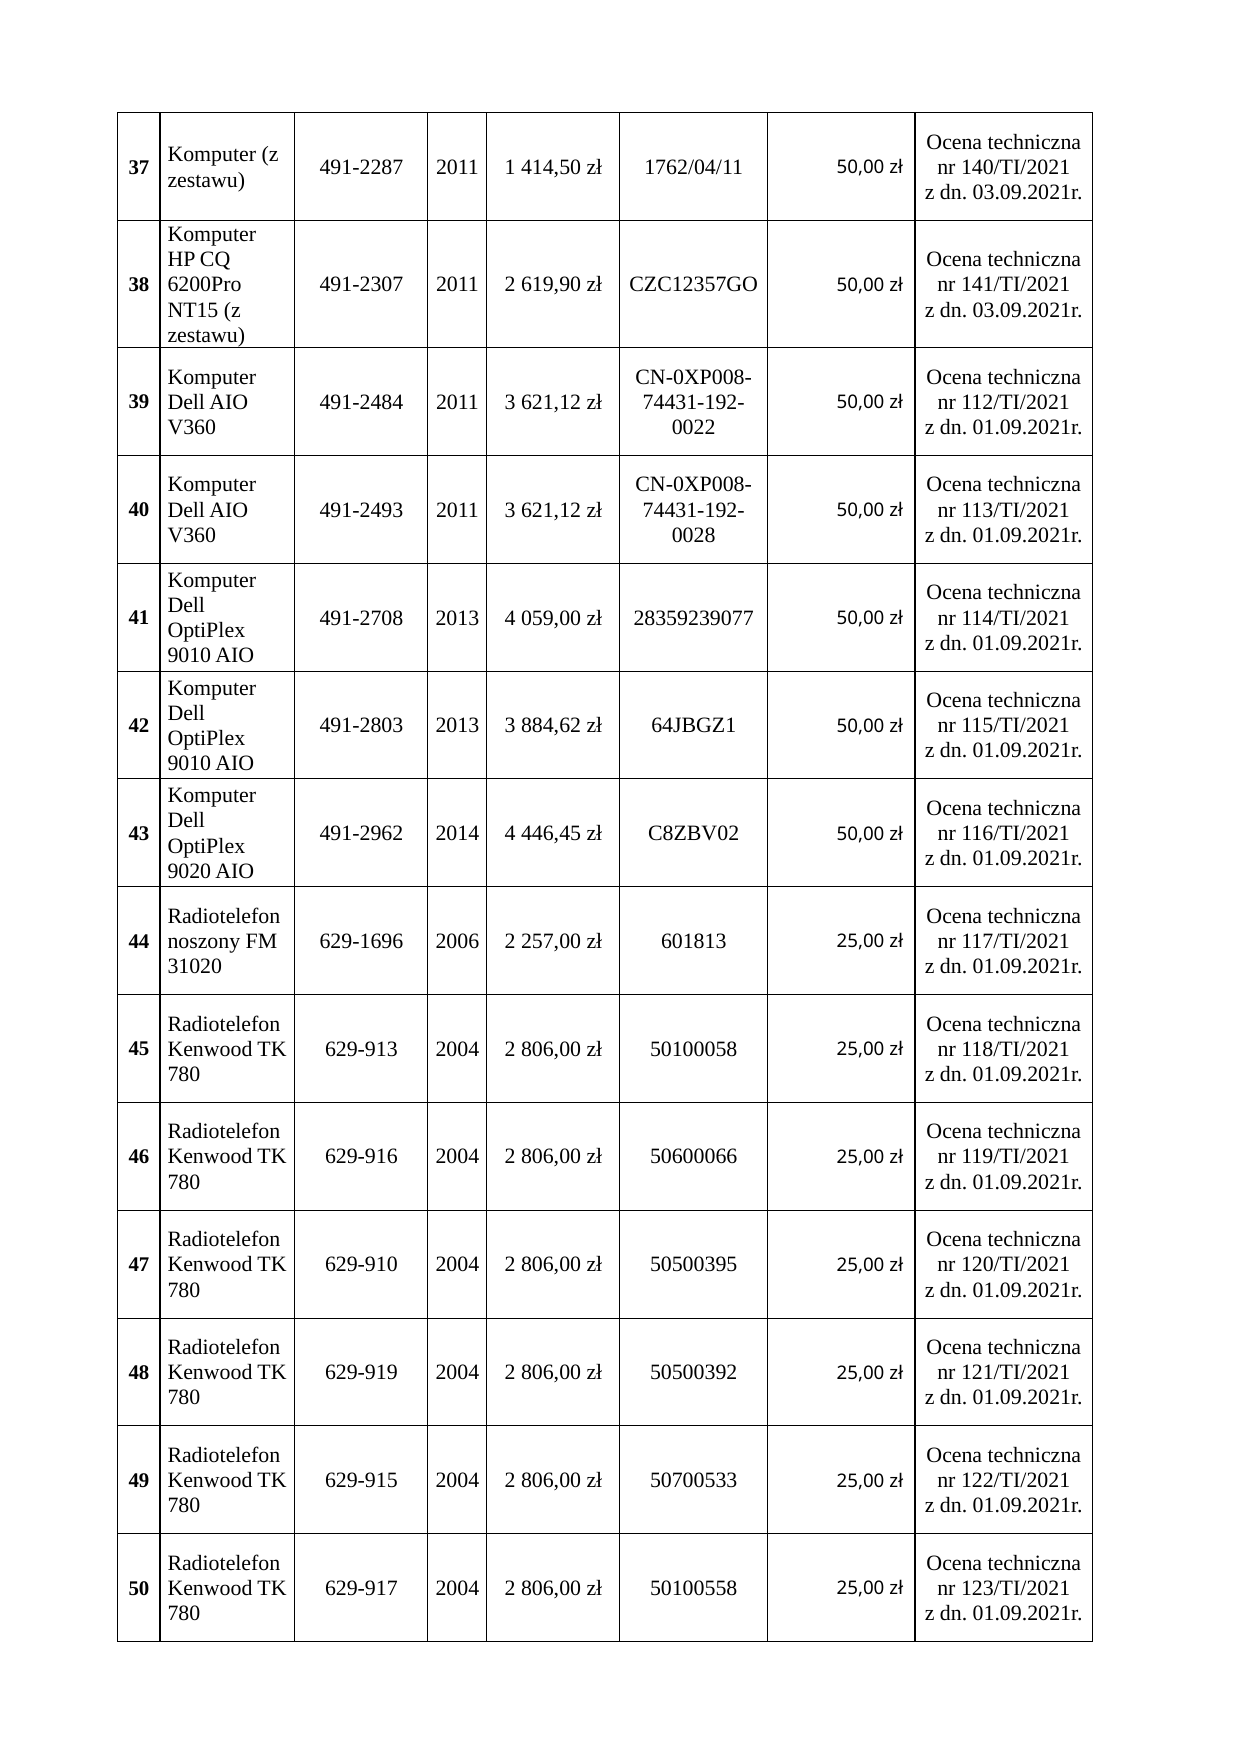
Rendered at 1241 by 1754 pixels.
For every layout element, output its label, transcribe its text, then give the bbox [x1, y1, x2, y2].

table_cell 25,00 zł [768, 1534, 914, 1641]
table_cell 50 [118, 1534, 159, 1641]
table_cell 629-917 [295, 1534, 427, 1641]
table_cell Komputer HP CQ 6200Pro NT15 (z zestawu) [161, 221, 294, 347]
table_cell Ocena techniczna nr 117/TI/2021 z dn. 01.09.2021r. [916, 887, 1092, 994]
table_cell 25,00 zł [768, 995, 914, 1102]
table_cell 25,00 zł [768, 1319, 914, 1425]
table_cell 50,00 zł [768, 348, 914, 455]
table_cell CN-0XP008-74431-192-0022 [620, 348, 767, 455]
table_cell 2 806,00 zł [487, 995, 619, 1102]
table_cell 629-913 [295, 995, 427, 1102]
table_cell 64JBGZ1 [620, 672, 767, 778]
table_cell Ocena techniczna nr 115/TI/2021 z dn. 01.09.2021r. [916, 672, 1092, 778]
table_cell 49 [118, 1426, 159, 1533]
table_cell 2004 [428, 1534, 486, 1641]
table_cell 629-910 [295, 1211, 427, 1317]
table_cell 50,00 zł [768, 456, 914, 563]
table_cell 3 621,12 zł [487, 348, 619, 455]
table_cell Radiotelefon Kenwood TK 780 [161, 995, 294, 1102]
table_cell 40 [118, 456, 159, 563]
table_cell 2011 [428, 221, 486, 347]
table_cell Radiotelefon Kenwood TK 780 [161, 1534, 294, 1641]
table_cell 491-2287 [295, 113, 427, 220]
table_cell 491-2708 [295, 564, 427, 671]
table_cell Ocena techniczna nr 121/TI/2021 z dn. 01.09.2021r. [916, 1319, 1092, 1425]
table_cell Ocena techniczna nr 122/TI/2021 z dn. 01.09.2021r. [916, 1426, 1092, 1533]
table_cell 50500395 [620, 1211, 767, 1317]
table_cell 2 619,90 zł [487, 221, 619, 347]
table_cell C8ZBV02 [620, 779, 767, 886]
table_cell CN-0XP008-74431-192-0028 [620, 456, 767, 563]
table_cell 25,00 zł [768, 887, 914, 994]
table_cell 44 [118, 887, 159, 994]
table_cell 2006 [428, 887, 486, 994]
table_cell 37 [118, 113, 159, 220]
table_cell Ocena techniczna nr 123/TI/2021 z dn. 01.09.2021r. [916, 1534, 1092, 1641]
table_cell 50100558 [620, 1534, 767, 1641]
table_cell Ocena techniczna nr 141/TI/2021 z dn. 03.09.2021r. [916, 221, 1092, 347]
table_cell Ocena techniczna nr 112/TI/2021 z dn. 01.09.2021r. [916, 348, 1092, 455]
table_cell 2011 [428, 348, 486, 455]
table_cell 45 [118, 995, 159, 1102]
table_cell 1 414,50 zł [487, 113, 619, 220]
table_cell 38 [118, 221, 159, 347]
table_cell Ocena techniczna nr 140/TI/2021 z dn. 03.09.2021r. [916, 113, 1092, 220]
table_cell 50,00 zł [768, 113, 914, 220]
table_cell 25,00 zł [768, 1211, 914, 1317]
table_cell Komputer Dell OptiPlex 9020 AIO [161, 779, 294, 886]
table_cell 50,00 zł [768, 672, 914, 778]
table_cell 25,00 zł [768, 1426, 914, 1533]
table_cell 3 884,62 zł [487, 672, 619, 778]
table_cell 2004 [428, 1319, 486, 1425]
table_cell 39 [118, 348, 159, 455]
table_cell Komputer Dell OptiPlex 9010 AIO [161, 564, 294, 671]
table_cell 46 [118, 1103, 159, 1209]
table_cell 50,00 zł [768, 564, 914, 671]
table_cell 2004 [428, 1103, 486, 1209]
table_cell 50,00 zł [768, 221, 914, 347]
table_cell 28359239077 [620, 564, 767, 671]
table_cell Radiotelefon Kenwood TK 780 [161, 1211, 294, 1317]
table_cell 2011 [428, 456, 486, 563]
table_cell 50700533 [620, 1426, 767, 1533]
table_cell 2013 [428, 672, 486, 778]
table_cell 4 446,45 zł [487, 779, 619, 886]
table_cell 629-1696 [295, 887, 427, 994]
table_cell 25,00 zł [768, 1103, 914, 1209]
table_cell 48 [118, 1319, 159, 1425]
table_cell Ocena techniczna nr 119/TI/2021 z dn. 01.09.2021r. [916, 1103, 1092, 1209]
table_cell 50600066 [620, 1103, 767, 1209]
table_cell 2 257,00 zł [487, 887, 619, 994]
table_cell Komputer Dell AIO V360 [161, 456, 294, 563]
table_cell 2 806,00 zł [487, 1103, 619, 1209]
table_cell Radiotelefon Kenwood TK 780 [161, 1103, 294, 1209]
table_cell 2 806,00 zł [487, 1426, 619, 1533]
table_cell 2004 [428, 1211, 486, 1317]
table_cell 2004 [428, 1426, 486, 1533]
table_cell 2011 [428, 113, 486, 220]
table_cell 491-2493 [295, 456, 427, 563]
table_cell Ocena techniczna nr 114/TI/2021 z dn. 01.09.2021r. [916, 564, 1092, 671]
table_cell 491-2803 [295, 672, 427, 778]
table_cell 2014 [428, 779, 486, 886]
table_cell 2004 [428, 995, 486, 1102]
table_cell Ocena techniczna nr 113/TI/2021 z dn. 01.09.2021r. [916, 456, 1092, 563]
table_cell 50,00 zł [768, 779, 914, 886]
table_cell 4 059,00 zł [487, 564, 619, 671]
table_cell 50100058 [620, 995, 767, 1102]
table_cell 41 [118, 564, 159, 671]
table_cell 42 [118, 672, 159, 778]
table_cell Radiotelefon noszony FM 31020 [161, 887, 294, 994]
table_cell Radiotelefon Kenwood TK 780 [161, 1426, 294, 1533]
table_cell Ocena techniczna nr 120/TI/2021 z dn. 01.09.2021r. [916, 1211, 1092, 1317]
table_cell 629-919 [295, 1319, 427, 1425]
table_cell 50500392 [620, 1319, 767, 1425]
table_cell 491-2307 [295, 221, 427, 347]
table_cell Ocena techniczna nr 116/TI/2021 z dn. 01.09.2021r. [916, 779, 1092, 886]
table_cell Ocena techniczna nr 118/TI/2021 z dn. 01.09.2021r. [916, 995, 1092, 1102]
table_cell Komputer Dell AIO V360 [161, 348, 294, 455]
table_cell CZC12357GO [620, 221, 767, 347]
table_cell 2 806,00 zł [487, 1319, 619, 1425]
table_cell 629-915 [295, 1426, 427, 1533]
table_cell 629-916 [295, 1103, 427, 1209]
table_cell 491-2962 [295, 779, 427, 886]
table_cell Komputer (z zestawu) [161, 113, 294, 220]
table_cell 2 806,00 zł [487, 1211, 619, 1317]
table_cell Komputer Dell OptiPlex 9010 AIO [161, 672, 294, 778]
table_cell 601813 [620, 887, 767, 994]
table_cell 491-2484 [295, 348, 427, 455]
table_cell 43 [118, 779, 159, 886]
table_cell 2013 [428, 564, 486, 671]
table_cell Radiotelefon Kenwood TK 780 [161, 1319, 294, 1425]
table_cell 1762/04/11 [620, 113, 767, 220]
table_cell 3 621,12 zł [487, 456, 619, 563]
table_cell 47 [118, 1211, 159, 1317]
table_cell 2 806,00 zł [487, 1534, 619, 1641]
